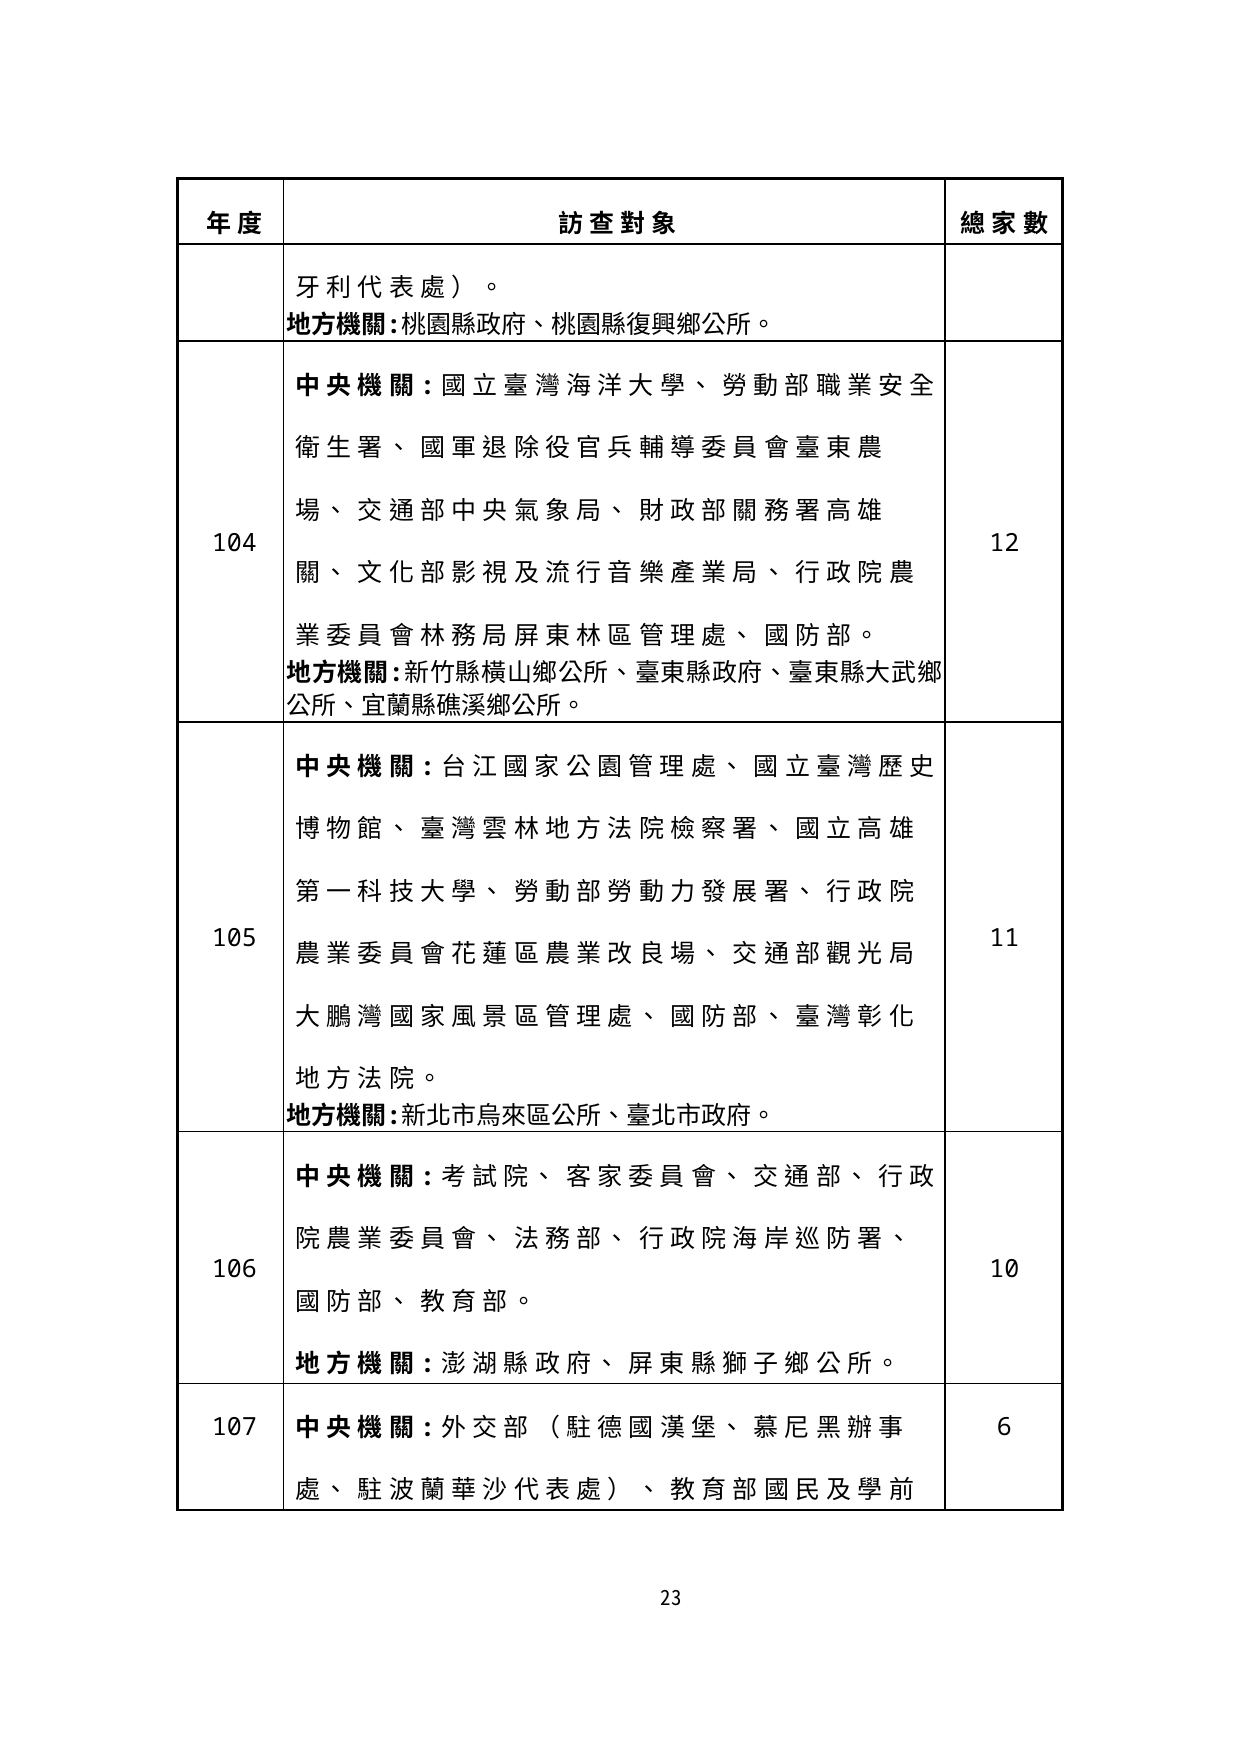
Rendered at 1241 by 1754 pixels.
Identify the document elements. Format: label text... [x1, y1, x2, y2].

table_cell 中央機關:考試院、客家委員會、交通部、行政院農業委員會、法務部、行政院海岸巡防署、國防部、教育部。 地方機關:澎湖縣政府、屏東縣獅子鄉公所。 [284, 1132, 944, 1382]
table_cell 6 [946, 1384, 1061, 1509]
table_header 年度 [179, 180, 283, 243]
table_cell 中央機關:國立臺灣海洋大學、勞動部職業安全衛生署、國軍退除役官兵輔導委員會臺東農場、交通部中央氣象局、財政部關務署高雄關、文化部影視及流行音樂產業局、行政院農業委員會林務局屏東林區管理處、國防部。 地方機關:新竹縣橫山鄉公所、臺東縣政府、臺東縣大武鄉公所、宜蘭縣礁溪鄉公所。 [284, 342, 944, 721]
table_cell 105 [179, 723, 283, 1131]
table_cell 106 [179, 1132, 283, 1382]
table_header 訪查對象 [284, 180, 944, 243]
table_cell [179, 245, 283, 340]
table_cell 中央機關:台江國家公園管理處、國立臺灣歷史博物館、臺灣雲林地方法院檢察署、國立高雄第一科技大學、勞動部勞動力發展署、行政院農業委員會花蓮區農業改良場、交通部觀光局大鵬灣國家風景區管理處、國防部、臺灣彰化地方法院。 地方機關:新北市烏來區公所、臺北市政府。 [284, 723, 944, 1131]
table_cell 12 [946, 342, 1061, 721]
table_cell 牙利代表處）。 地方機關:桃園縣政府、桃園縣復興鄉公所。 [284, 245, 944, 340]
table_cell 104 [179, 342, 283, 721]
table_cell 中央機關:外交部（駐德國漢堡、慕尼黑辦事處、駐波蘭華沙代表處）、教育部國民及學前 [284, 1384, 944, 1509]
table_cell 107 [179, 1384, 283, 1509]
table_cell [946, 245, 1061, 340]
table_cell 10 [946, 1132, 1061, 1382]
table_header 總家數 [946, 180, 1061, 243]
table_cell 11 [946, 723, 1061, 1131]
